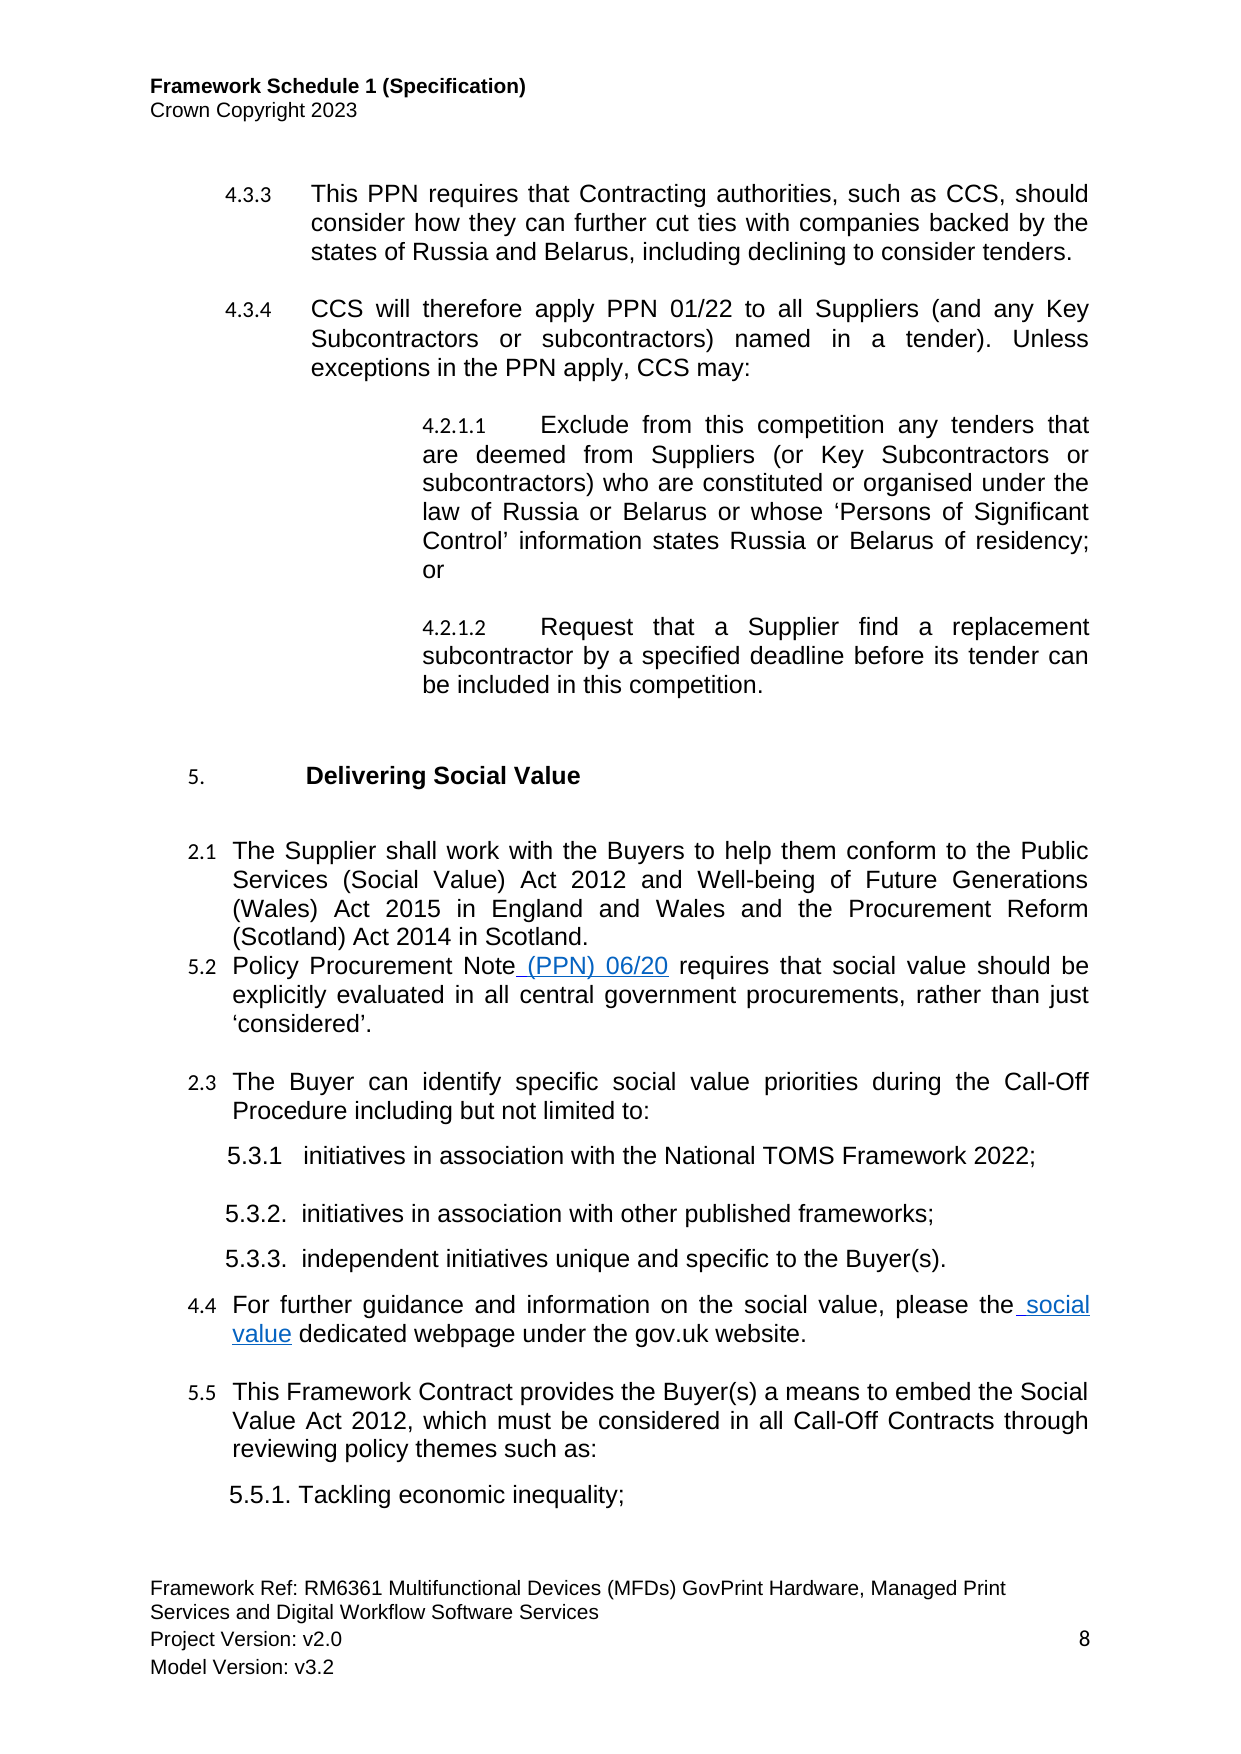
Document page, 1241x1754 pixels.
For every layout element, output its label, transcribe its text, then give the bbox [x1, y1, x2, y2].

text 5.3.1 initiatives in association with the National TOMS Framework 2022; [227, 1141, 1090, 1170]
list This Framework Contract provides the Buyer(s) a means to embed the Social Value Act 2012, which must be considered in all Call-Off Contracts through reviewing policy themes such as: [187, 1376, 1090, 1463]
text 5.5.1. Tackling economic inequality; [227, 1480, 1090, 1508]
list Delivering Social Value [187, 761, 1090, 790]
list Request that a Supplier find a replacement subcontractor by a specified deadline before its tender can be included in this competition. [422, 612, 1090, 699]
text 5.3.2. initiatives in association with other published frameworks; [225, 1198, 1090, 1227]
list The Buyer can identify specific social value priorities during the Call-Off Procedure including but not limited to: [187, 1066, 1090, 1124]
text 5.3.3. independent initiatives unique and specific to the Buyer(s). [225, 1244, 1090, 1273]
list For further guidance and information on the social value, please the social value dedicated webpage under the gov.uk website. [187, 1290, 1090, 1348]
list CCS will therefore apply PPN 01/22 to all Suppliers (and any Key Subcontractors or subcontractors) named in a tender). Unless exceptions in the PPN apply, CCS may: [225, 294, 1090, 381]
list Exclude from this competition any tenders that are deemed from Suppliers (or Key Subcontractors or subcontractors) who are constituted or organised under the law of Russia or Belarus or whose ‘Persons of Significant Control’ information states Russia or Belarus of residency; or [422, 410, 1090, 583]
list This PPN requires that Contracting authorities, such as CCS, should consider how they can further cut ties with companies backed by the states of Russia and Belarus, including declining to consider tenders. [225, 179, 1090, 265]
list Policy Procurement Note (PPN) 06/20 requires that social value should be explicitly evaluated in all central government procurements, rather than just ‘considered’. [187, 951, 1090, 1038]
list The Supplier shall work with the Buyers to help them conform to the Public Services (Social Value) Act 2012 and Well-being of Future Generations (Wales) Act 2015 in England and Wales and the Procurement Reform (Scotland) Act 2014 in Scotland. [187, 836, 1090, 951]
